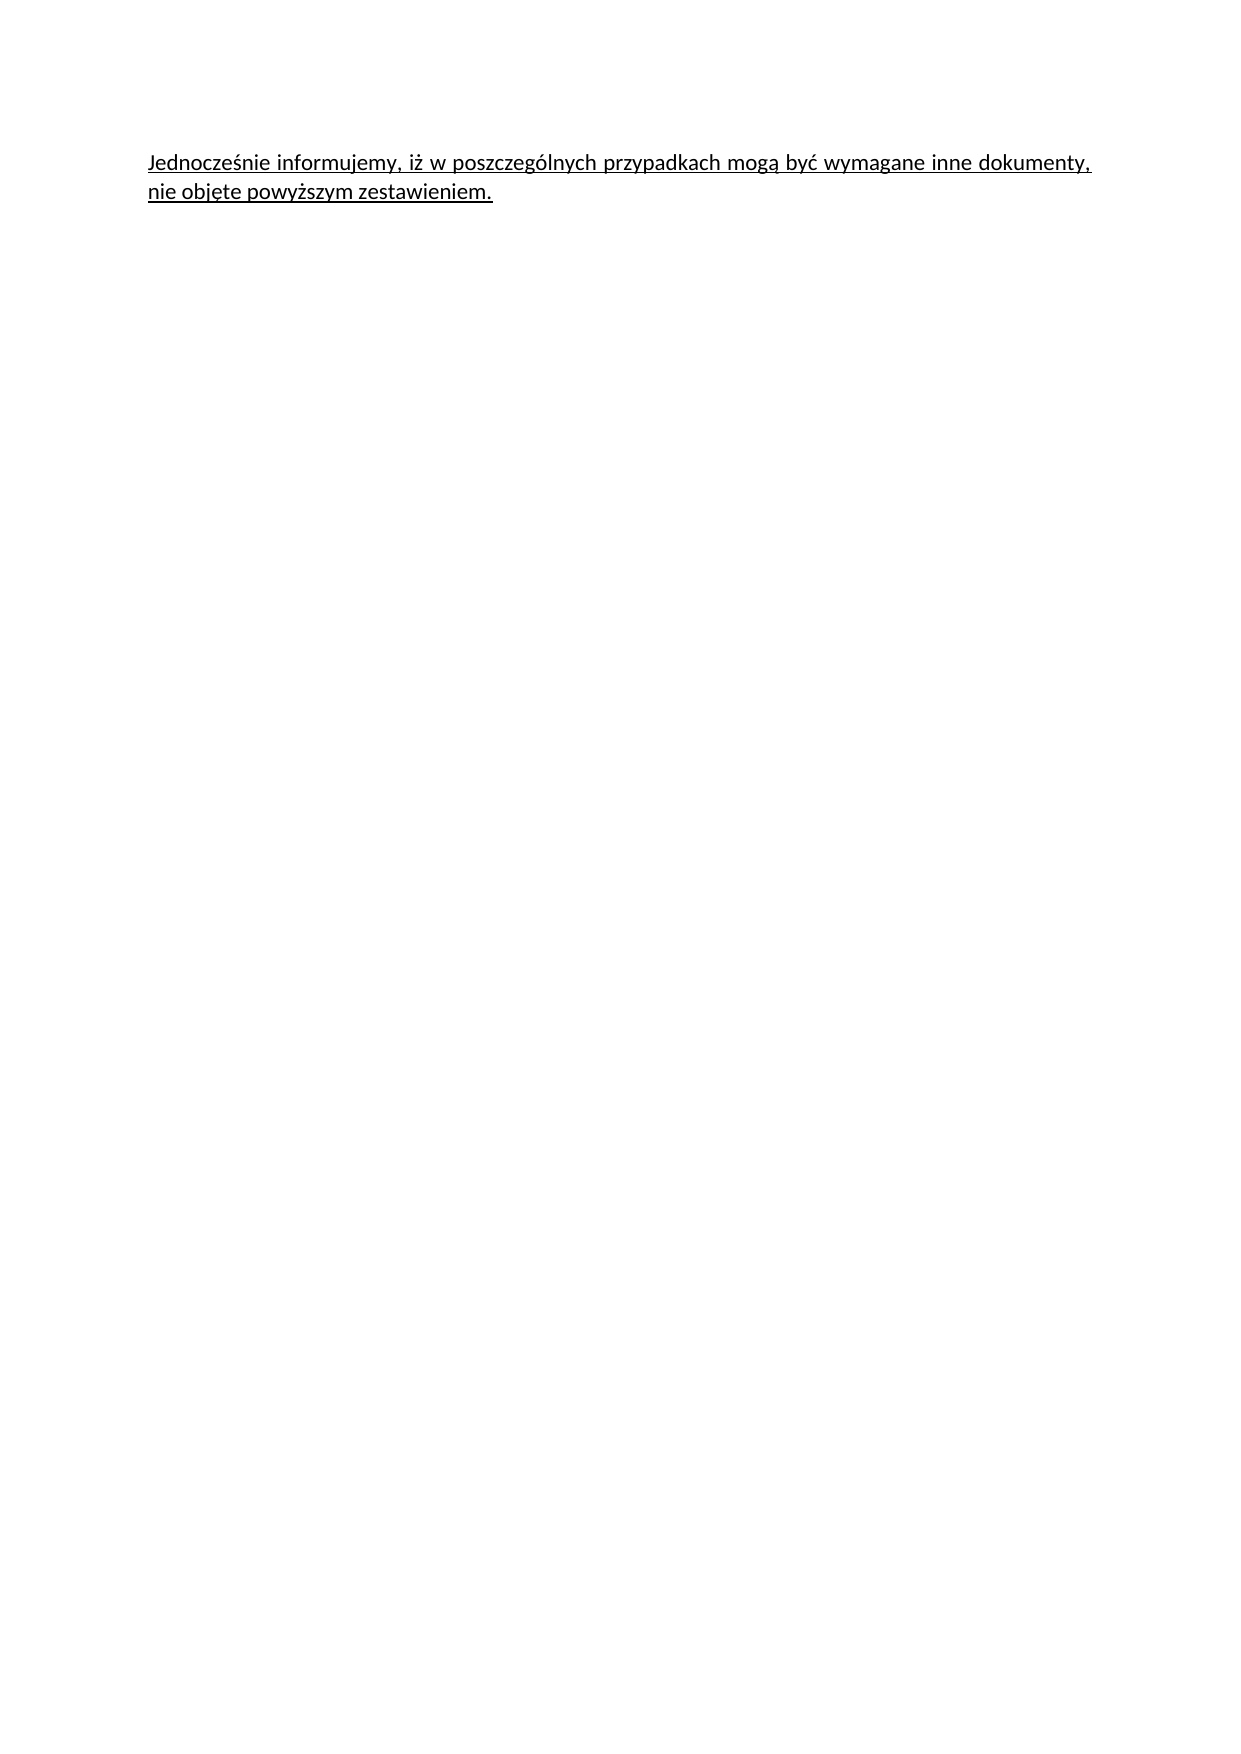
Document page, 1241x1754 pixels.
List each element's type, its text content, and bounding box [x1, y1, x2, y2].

text Jednocześnie informujemy, iż w poszczególnych przypadkach mogą być wymagane inne dokumenty, nie objęte powyższym zestawieniem. [148, 148, 1093, 205]
